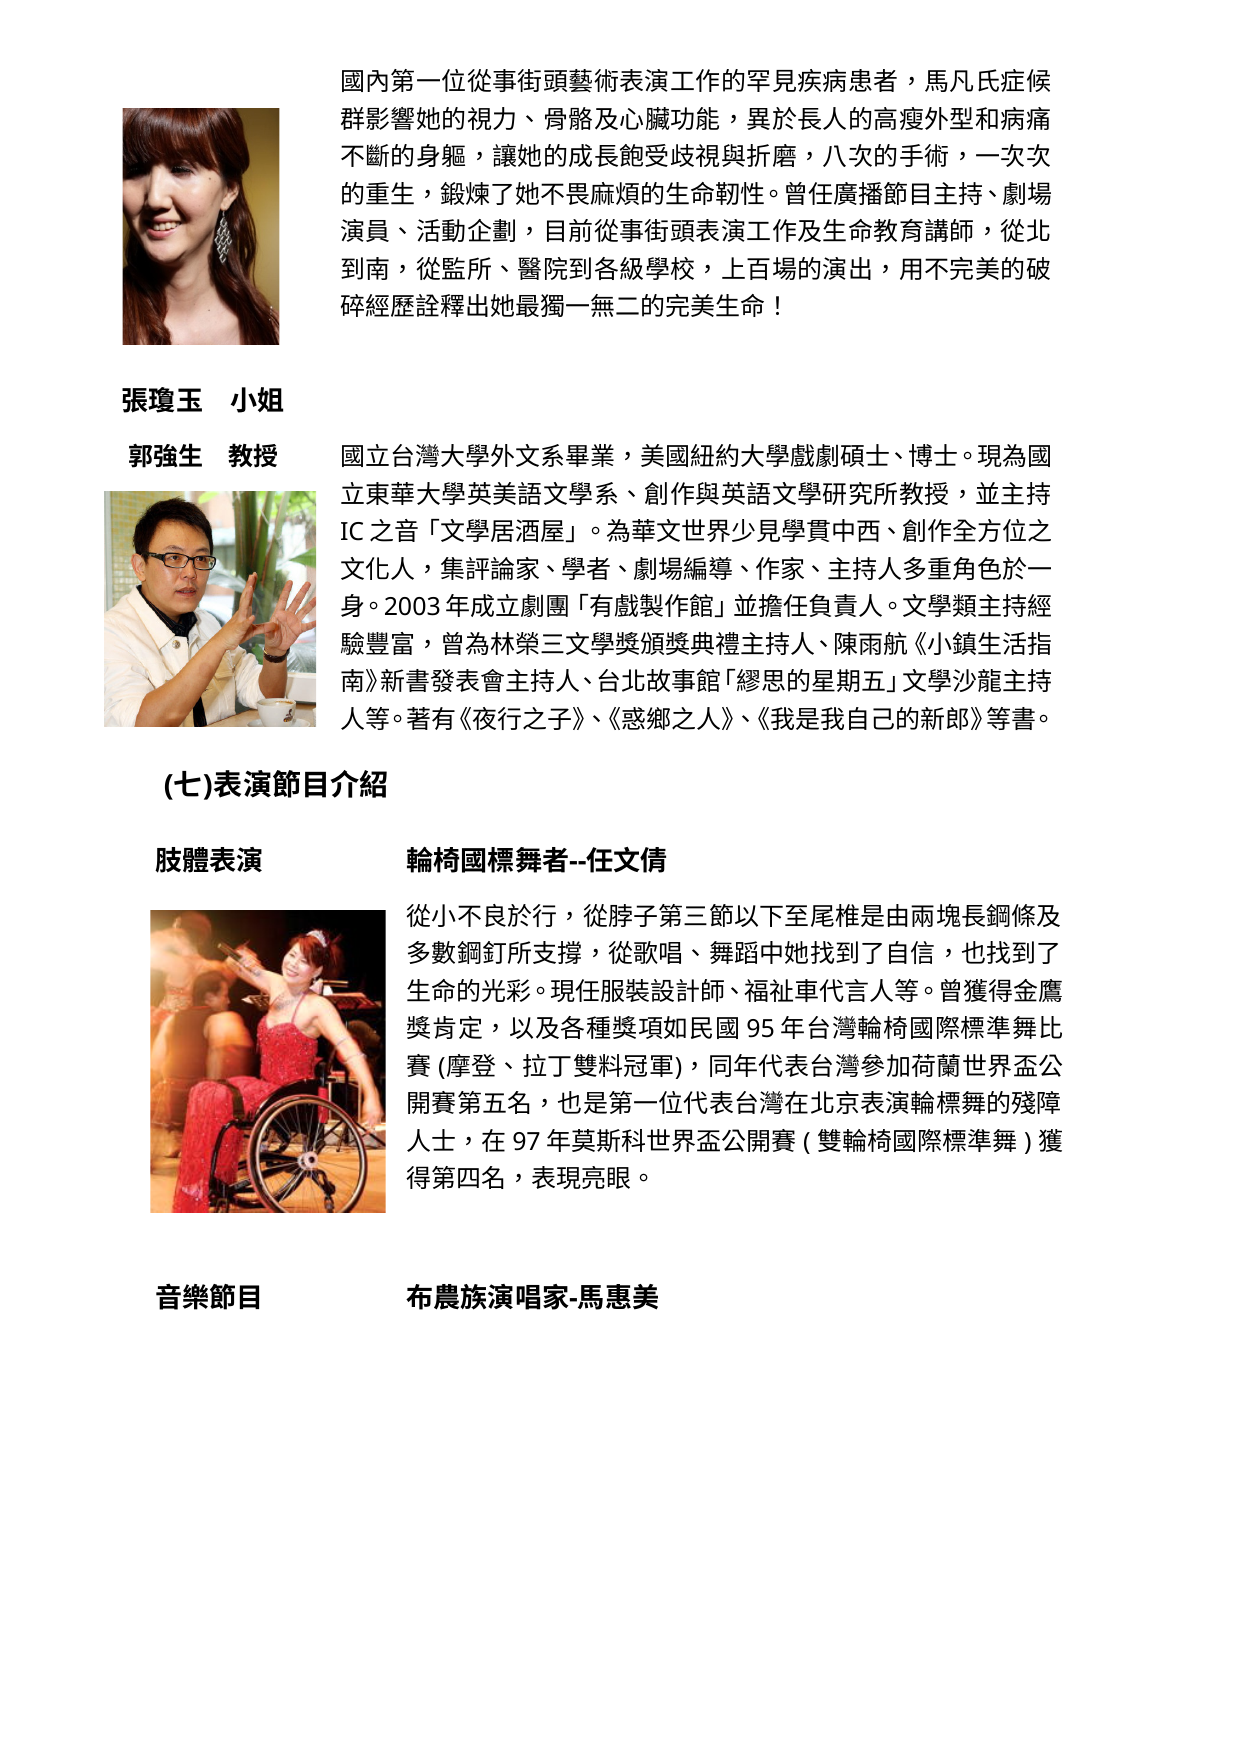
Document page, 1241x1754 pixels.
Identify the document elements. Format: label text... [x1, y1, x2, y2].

picture [104, 491, 317, 727]
table_header 國內第一位從事街頭藝術表演工作的罕見疾病患者，馬凡氏症候群影響她的視力、骨骼及心臟功能，異於長人的高瘦外型和病痛不斷的身軀，讓她的成長飽受歧視與折磨，八次的手術，一次次的重生，鍛煉了她不畏麻煩的生命靭性。曾任廣播節目主持、劇場演員、活動企劃，目前從事街頭表演工作及生命教育講師，從北到南，從監所、醫院到各級學校，上百場的演出，用不完美的破碎經歷詮釋出她最獨一無二的完美生命！ [329, 61, 1063, 436]
table_cell 音樂節目 [144, 1258, 395, 1333]
table_header 輪椅國標舞者--任文倩 [395, 821, 1074, 896]
list 表演節目介紹 [164, 746, 1078, 821]
table_cell 從小不良於行，從脖子第三節以下至尾椎是由兩塊長鋼條及多數鋼釘所支撐，從歌唱、舞蹈中她找到了自信，也找到了生命的光彩。現任服裝設計師、福祉車代言人等。曾獲得金鷹獎肯定，以及各種獎項如民國95年台灣輪椅國際標準舞比賽 (摩登、拉丁雙料冠軍)，同年代表台灣參加荷蘭世界盃公開賽第五名，也是第一位代表台灣在北京表演輪標舞的殘障人士，在97年莫斯科世界盃公開賽 ( 雙輪椅國際標準舞 ) 獲得第四名，表現亮眼。 [395, 896, 1074, 1258]
picture [150, 910, 386, 1213]
table_cell 國立台灣大學外文系畢業，美國紐約大學戲劇碩士、博士。現為國立東華大學英美語文學系、創作與英語文學研究所教授，並主持IC之音「文學居酒屋」。為華文世界少見學貫中西、創作全方位之文化人，集評論家、學者、劇場編導、作家、主持人多重角色於一身。2003年成立劇團「有戲製作館」並擔任負責人。文學類主持經驗豐富，曾為林榮三文學獎頒獎典禮主持人、陳雨航《小鎮生活指南》新書發表會主持人、台北故事館「繆思的星期五」文學沙龍主持人等。著有《夜行之子》、《惑鄉之人》、《我是我自己的新郎》等書。 [329, 436, 1063, 736]
picture [122, 108, 280, 345]
table_cell 布農族演唱家-馬惠美 [395, 1258, 1074, 1333]
table_header 張瓊玉 小姐 [78, 61, 328, 436]
table_cell 郭強生 教授 [78, 436, 328, 736]
table_header 肢體表演 [144, 821, 395, 896]
table_cell [144, 896, 395, 1258]
